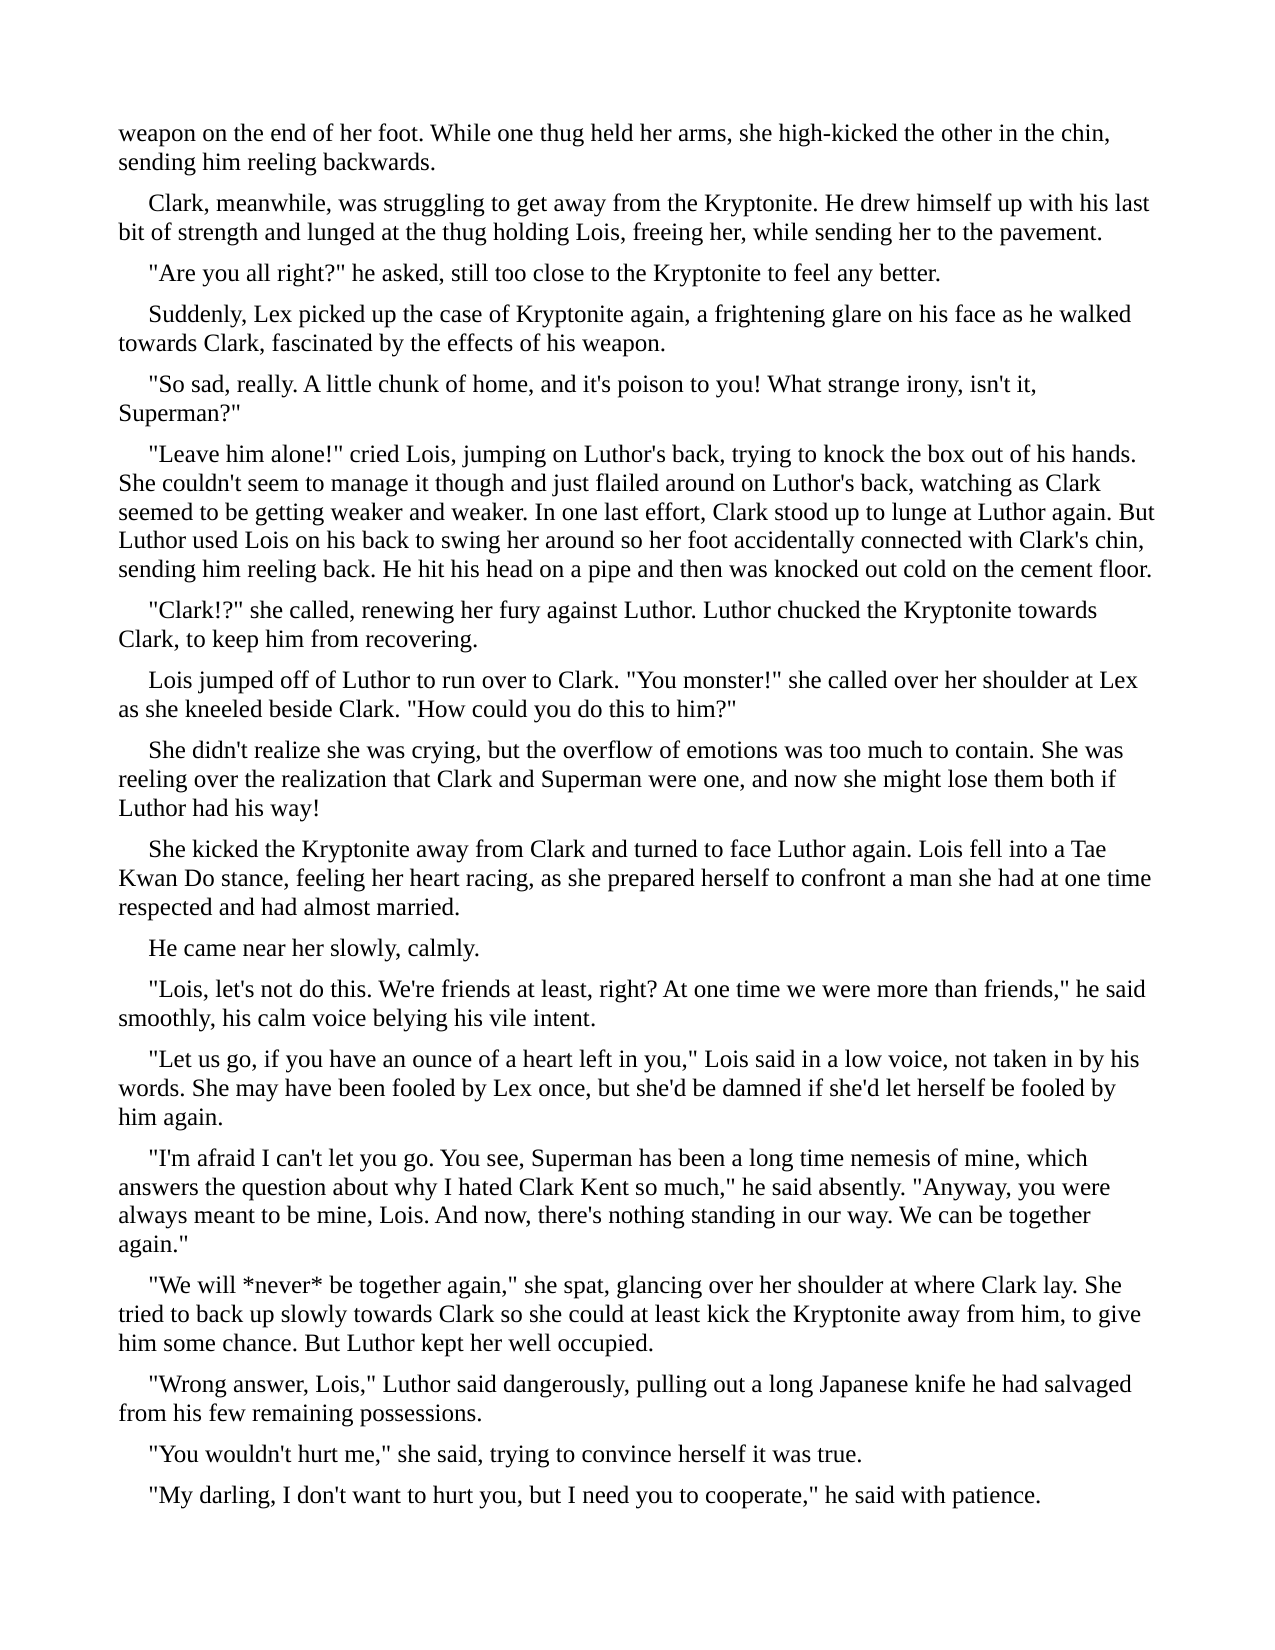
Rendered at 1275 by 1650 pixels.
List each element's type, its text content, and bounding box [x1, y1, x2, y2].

text weapon on the end of her foot. While one thug held her arms, she high-kicked the other in the chin, sending him reeling backwards. [118, 118, 1157, 176]
text "Lois, let's not do this. We're friends at least, right? At one time we were more than friends," he said smoothly, his calm voice belying his vile intent. [118, 974, 1157, 1032]
text She kicked the Kryptonite away from Clark and turned to face Luthor again. Lois fell into a Tae Kwan Do stance, feeling her heart racing, as she prepared herself to confront a man she had at one time respected and had almost married. [118, 834, 1157, 921]
text "Are you all right?" he asked, still too close to the Kryptonite to feel any better. [118, 258, 1157, 287]
text She didn't realize she was crying, but the overflow of emotions was too much to contain. She was reeling over the realization that Clark and Superman were one, and now she might lose them both if Luthor had his way! [118, 736, 1157, 822]
text "Leave him alone!" cried Lois, jumping on Luthor's back, trying to knock the box out of his hands. She couldn't seem to manage it though and just flailed around on Luthor's back, watching as Clark seemed to be getting weaker and weaker. In one last effort, Clark stood up to lunge at Luthor again. But Luthor used Lois on his back to swing her around so her foot accidentally connected with Clark's chin, sending him reeling back. He hit his head on a pipe and then was knocked out cold on the cement floor. [118, 439, 1157, 583]
text "So sad, really. A little chunk of home, and it's poison to you! What strange irony, isn't it, Superman?" [118, 369, 1157, 427]
text Clark, meanwhile, was struggling to get away from the Kryptonite. He drew himself up with his last bit of strength and lunged at the thug holding Lois, freeing her, while sending her to the pavement. [118, 188, 1157, 246]
text He came near her slowly, calmly. [118, 933, 1157, 962]
text "Let us go, if you have an ounce of a heart left in you," Lois said in a low voice, not taken in by his words. She may have been fooled by Lex once, but she'd be damned if she'd let herself be fooled by him again. [118, 1044, 1157, 1131]
text "You wouldn't hurt me," she said, trying to convince herself it was true. [118, 1439, 1157, 1468]
text "I'm afraid I can't let you go. You see, Superman has been a long time nemesis of mine, which answers the question about why I hated Clark Kent so much," he said absently. "Anyway, you were always meant to be mine, Lois. And now, there's nothing standing in our way. We can be together again." [118, 1143, 1157, 1258]
text "We will *never* be together again," she spat, glancing over her shoulder at where Clark lay. She tried to back up slowly towards Clark so she could at least kick the Kryptonite away from him, to give him some chance. But Luthor kept her well occupied. [118, 1271, 1157, 1357]
text Suddenly, Lex picked up the case of Kryptonite again, a frightening glare on his face as he walked towards Clark, fascinated by the effects of his weapon. [118, 299, 1157, 357]
text "Clark!?" she called, renewing her fury against Luthor. Luthor chucked the Kryptonite towards Clark, to keep him from recovering. [118, 596, 1157, 653]
text "Wrong answer, Lois," Luthor said dangerously, pulling out a long Japanese knife he had salvaged from his few remaining possessions. [118, 1369, 1157, 1427]
text "My darling, I don't want to hurt you, but I need you to cooperate," he said with patience. [118, 1481, 1157, 1509]
text Lois jumped off of Luthor to run over to Clark. "You monster!" she called over her shoulder at Lex as she kneeled beside Clark. "How could you do this to him?" [118, 666, 1157, 723]
